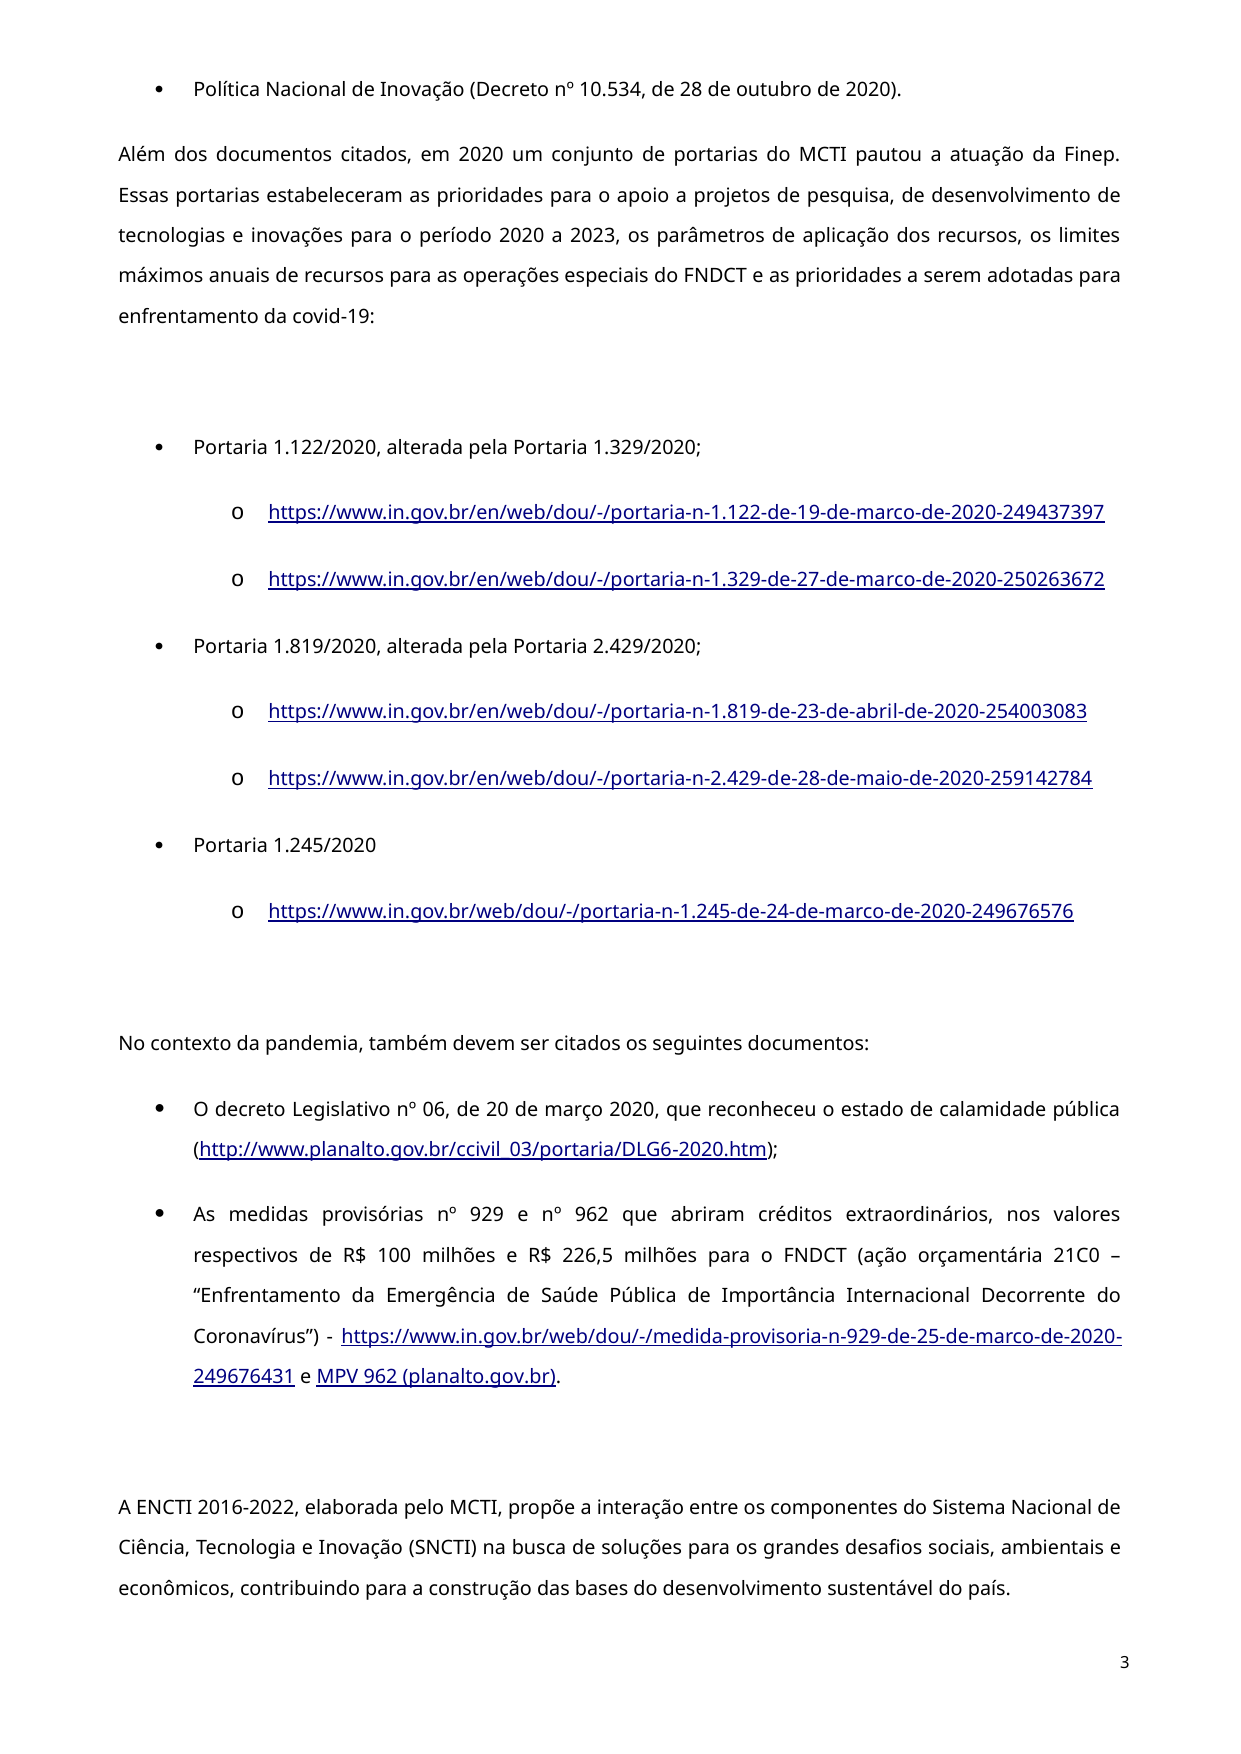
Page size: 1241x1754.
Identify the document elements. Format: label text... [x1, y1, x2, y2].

list Política Nacional de Inovação (Decreto nº 10.534, de 28 de outubro de 2020). [156, 75, 1122, 102]
list https://www.in.gov.br/en/web/dou/-/portaria-n-1.329-de-27-de-marco-de-2020-250263672 [231, 565, 1122, 593]
list https://www.in.gov.br/en/web/dou/-/portaria-n-1.819-de-23-de-abril-de-2020-254003083 [231, 698, 1122, 726]
list https://www.in.gov.br/en/web/dou/-/portaria-n-2.429-de-28-de-maio-de-2020-259142784 [231, 765, 1122, 793]
list https://www.in.gov.br/web/dou/-/portaria-n-1.245-de-24-de-marco-de-2020-249676576 [231, 897, 1122, 925]
list As medidas provisórias nº 929 e nº 962 que abriram créditos extraordinários, nos valores respectivos de R$ 100 milhões e R$ 226,5 milhões para o FNDCT (ação orçamentária 21C0 – “Enfrentamento da Emergência de Saúde Pública de Importância Internacional Decorrente do Coronavírus”) - https://www.in.gov.br/web/dou/-/medida-provisoria-n-929-de-25-de-marco-de-2020-249676431 e MPV 962 (planalto.gov.br). [156, 1201, 1122, 1389]
list Portaria 1.245/2020 [156, 832, 1122, 859]
text A ENCTI 2016-2022, elaborada pelo MCTI, propõe a interação entre os componentes do Sistema Nacional de Ciência, Tecnologia e Inovação (SNCTI) na busca de soluções para os grandes desafios sociais, ambientais e econômicos, contribuindo para a construção das bases do desenvolvimento sustentável do país. [118, 1493, 1122, 1601]
text Além dos documentos citados, em 2020 um conjunto de portarias do MCTI pautou a atuação da Finep. Essas portarias estabeleceram as prioridades para o apoio a projetos de pesquisa, de desenvolvimento de tecnologias e inovações para o período 2020 a 2023, os parâmetros de aplicação dos recursos, os limites máximos anuais de recursos para as operações especiais do FNDCT e as prioridades a serem adotadas para enfrentamento da covid-19: [118, 140, 1122, 329]
list https://www.in.gov.br/en/web/dou/-/portaria-n-1.122-de-19-de-marco-de-2020-249437397 [231, 498, 1122, 526]
text No contexto da pandemia, também devem ser citados os seguintes documentos: [118, 1029, 1122, 1056]
list O decreto Legislativo nº 06, de 20 de março 2020, que reconheceu o estado de calamidade pública (http://www.planalto.gov.br/ccivil_03/portaria/DLG6-2020.htm); [156, 1095, 1122, 1162]
list Portaria 1.819/2020, alterada pela Portaria 2.429/2020; [156, 632, 1122, 659]
list Portaria 1.122/2020, alterada pela Portaria 1.329/2020; [156, 433, 1122, 460]
